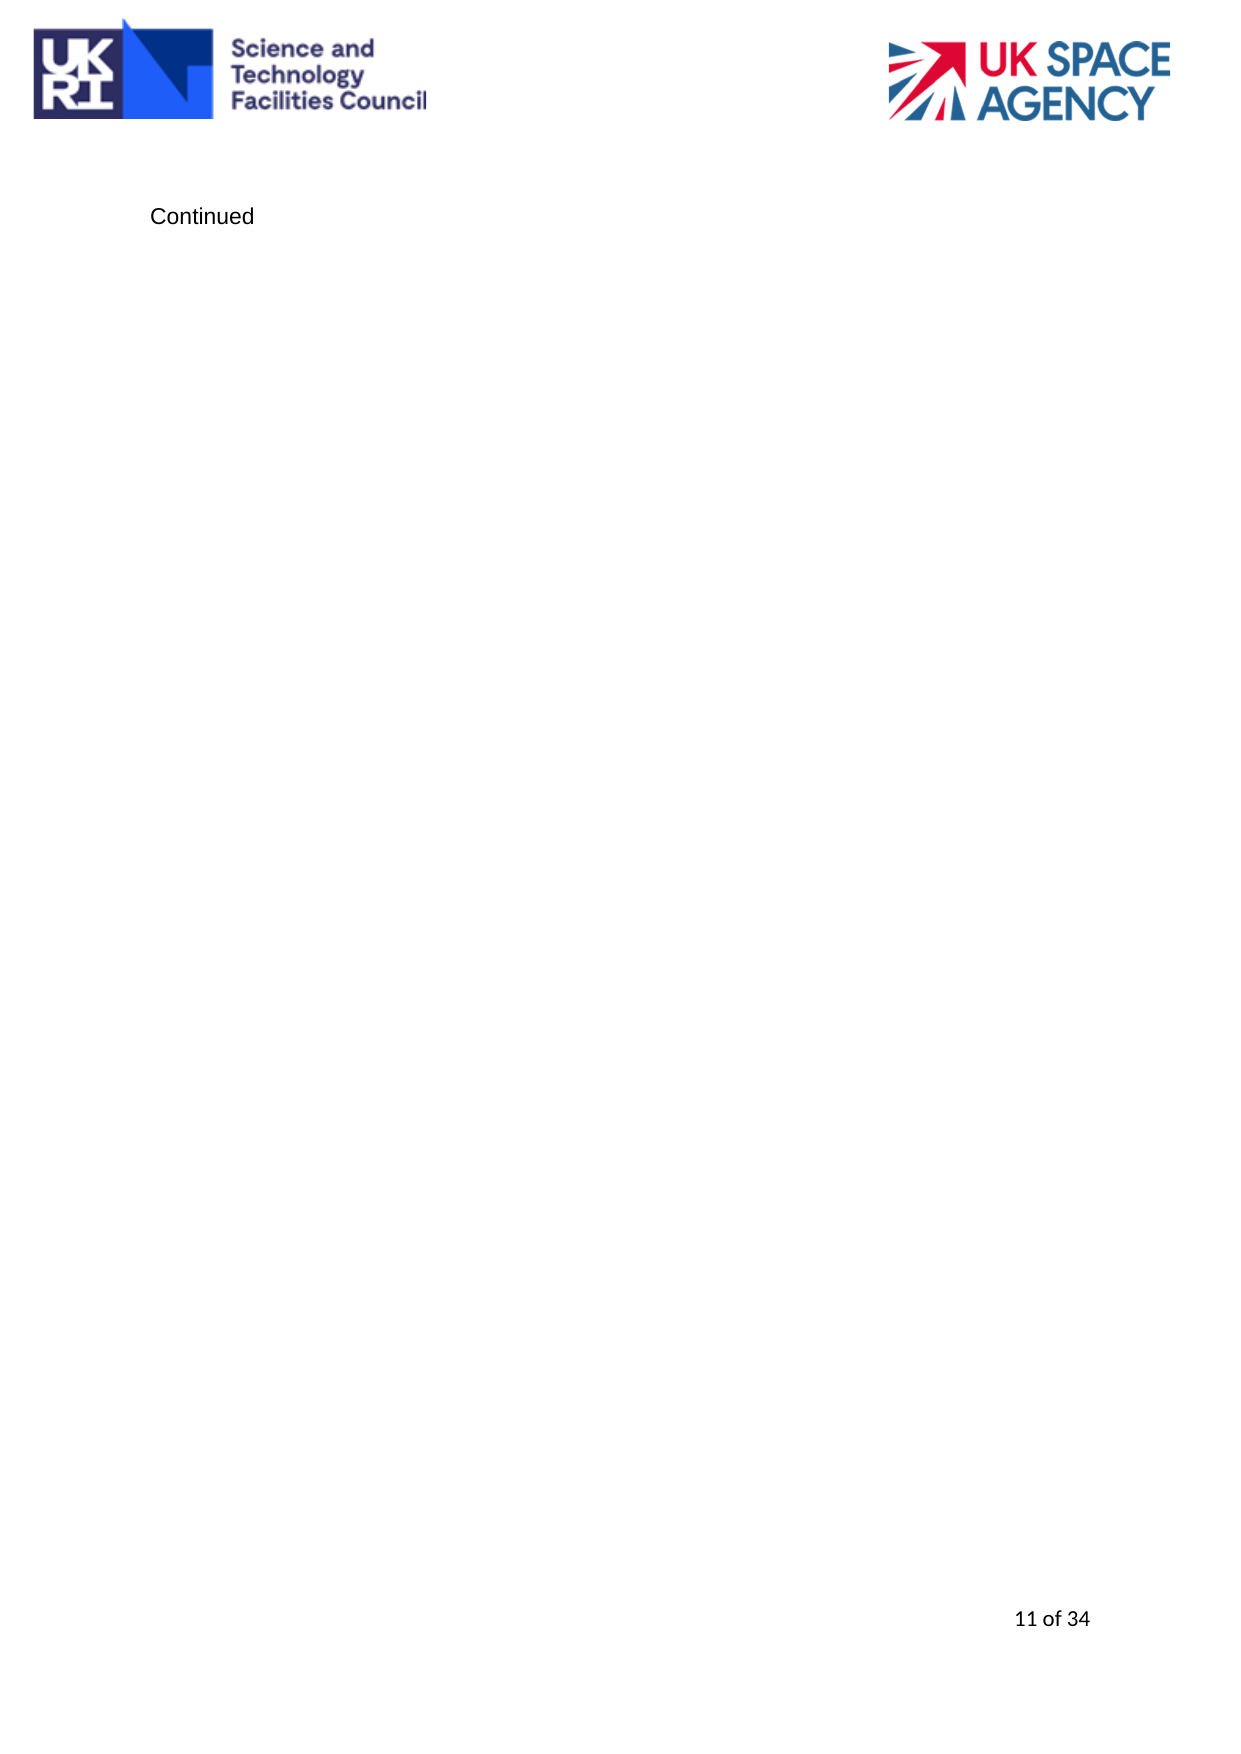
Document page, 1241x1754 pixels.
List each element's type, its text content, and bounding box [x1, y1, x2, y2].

text Continued [150, 203, 1090, 229]
